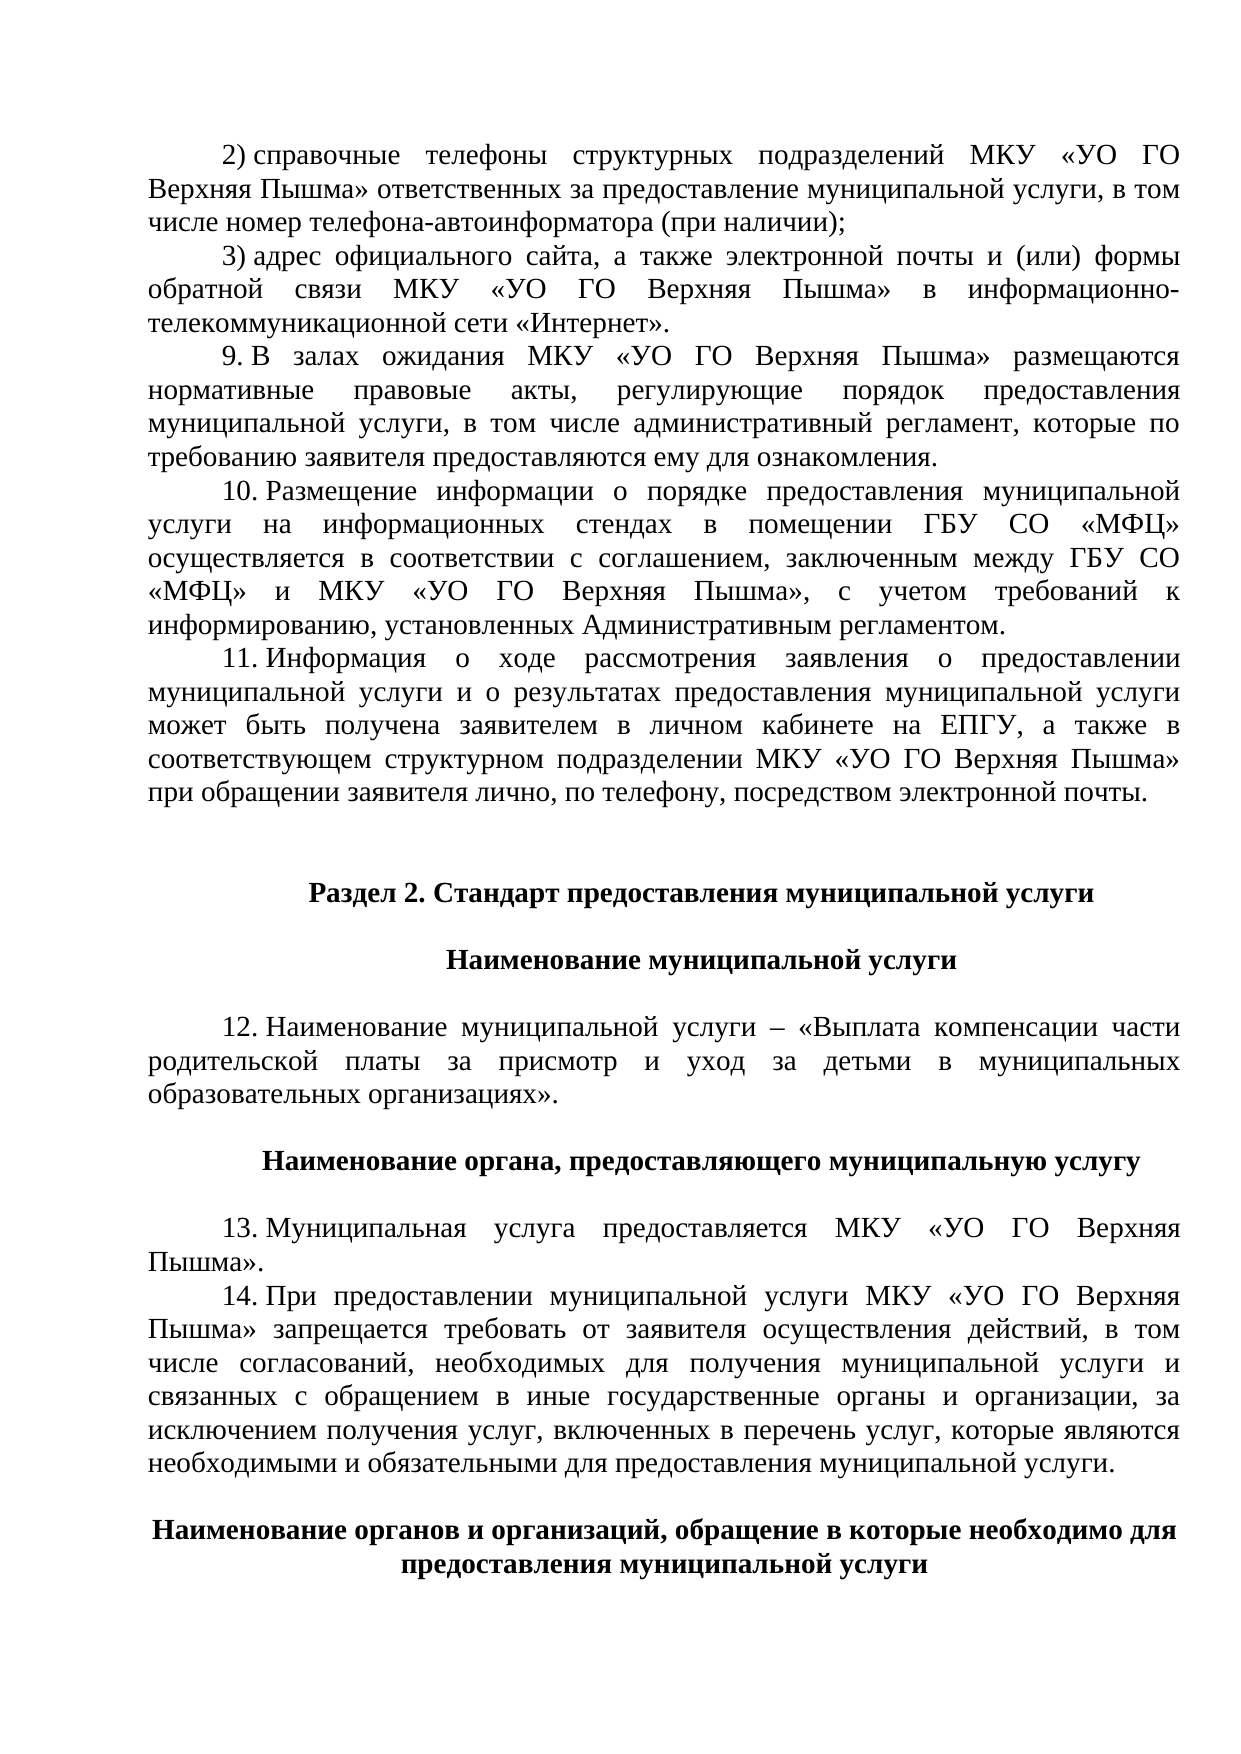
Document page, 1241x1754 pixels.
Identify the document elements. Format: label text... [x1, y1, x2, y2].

text 13. Муниципальная услуга предоставляется МКУ «УО ГО Верхняя Пышма». [148, 1211, 1181, 1278]
text 3) адрес официального сайта, а также электронной почты и (или) формы обратной связи МКУ «УО ГО Верхняя Пышма» в информационно-телекоммуникационной сети «Интернет». [148, 238, 1181, 338]
text Наименование муниципальной услуги [148, 942, 1240, 976]
text Раздел 2. Стандарт предоставления муниципальной услуги [148, 875, 1240, 909]
text 10. Размещение информации о порядке предоставления муниципальной услуги на информационных стендах в помещении ГБУ СО «МФЦ» осуществляется в соответствии с соглашением, заключенным между ГБУ СО «МФЦ» и МКУ «УО ГО Верхняя Пышма», с учетом требований к информированию, установленных Административным регламентом. [148, 473, 1181, 640]
text Наименование органов и организаций, обращение в которые необходимо для предоставления муниципальной услуги [148, 1512, 1181, 1579]
text 14. При предоставлении муниципальной услуги МКУ «УО ГО Верхняя Пышма» запрещается требовать от заявителя осуществления действий, в том числе согласований, необходимых для получения муниципальной услуги и связанных с обращением в иные государственные органы и организации, за исключением получения услуг, включенных в перечень услуг, которые являются необходимыми и обязательными для предоставления муниципальной услуги. [148, 1278, 1181, 1479]
title 12. Наименование муниципальной услуги – «Выплата компенсации части родительской платы за присмотр и уход за детьми в муниципальных образовательных организациях». [148, 1009, 1181, 1110]
text 2) справочные телефоны структурных подразделений МКУ «УО ГО Верхняя Пышма» ответственных за предоставление муниципальной услуги, в том числе номер телефона-автоинформатора (при наличии); [148, 137, 1181, 238]
text Наименование органа, предоставляющего муниципальную услугу [148, 1143, 1181, 1177]
text 11. Информация о ходе рассмотрения заявления о предоставлении муниципальной услуги и о результатах предоставления муниципальной услуги может быть получена заявителем в личном кабинете на ЕПГУ, а также в соответствующем структурном подразделении МКУ «УО ГО Верхняя Пышма» при обращении заявителя лично, по телефону, посредством электронной почты. [148, 640, 1181, 808]
text 9. В залах ожидания МКУ «УО ГО Верхняя Пышма» размещаются нормативные правовые акты, регулирующие порядок предоставления муниципальной услуги, в том числе административный регламент, которые по требованию заявителя предоставляются ему для ознакомления. [148, 338, 1181, 473]
